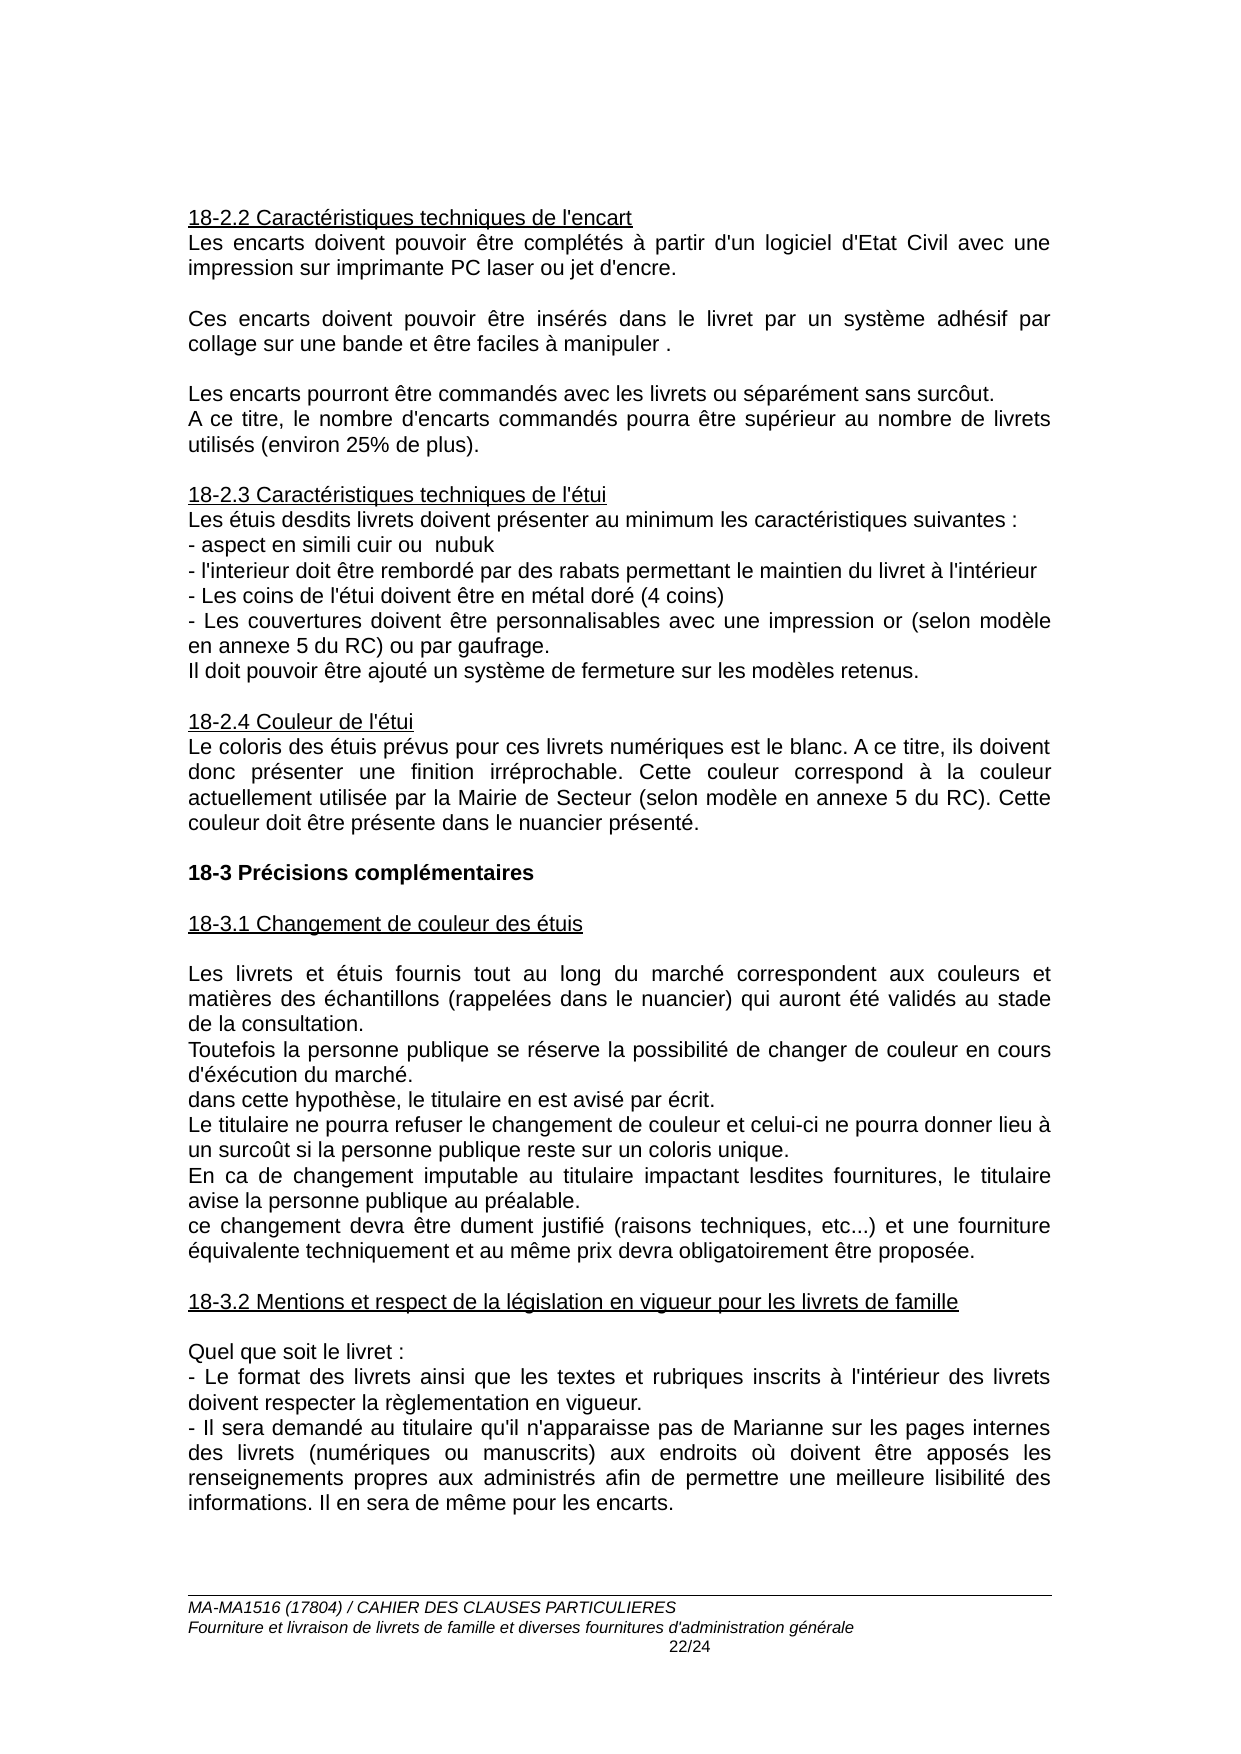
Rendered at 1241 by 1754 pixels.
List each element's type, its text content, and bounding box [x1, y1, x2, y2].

text Les encarts pourront être commandés avec les livrets ou séparément sans surcôut. [188, 381, 1052, 406]
text Le coloris des étuis prévus pour ces livrets numériques est le blanc. A ce titre, ils doivent donc présenter une finition irréprochable. Cette couleur correspond à la couleur actuellement utilisée par la Mairie de Secteur (selon modèle en annexe 5 du RC). Cette couleur doit être présente dans le nuancier présenté. [188, 734, 1052, 835]
text 18-3.1 Changement de couleur des étuis [188, 910, 1052, 936]
text dans cette hypothèse, le titulaire en est avisé par écrit. [188, 1087, 1052, 1112]
text Quel que soit le livret : [188, 1339, 1052, 1364]
text Toutefois la personne publique se réserve la possibilité de changer de couleur en cours d'éxécution du marché. [188, 1036, 1052, 1087]
text - Le format des livrets ainsi que les textes et rubriques inscrits à l'intérieur des livrets doivent respecter la règlementation en vigueur. [188, 1364, 1052, 1414]
text 18-2.4 Couleur de l'étui [188, 709, 1052, 734]
text En ca de changement imputable au titulaire impactant lesdites fournitures, le titulaire avise la personne publique au préalable. [188, 1162, 1052, 1213]
text ce changement devra être dument justifié (raisons techniques, etc...) et une fourniture équivalente techniquement et au même prix devra obligatoirement être proposée. [188, 1213, 1052, 1263]
text Les livrets et étuis fournis tout au long du marché correspondent aux couleurs et matières des échantillons (rappelées dans le nuancier) qui auront été validés au stade de la consultation. [188, 961, 1052, 1036]
text Les encarts doivent pouvoir être complétés à partir d'un logiciel d'Etat Civil avec une impression sur imprimante PC laser ou jet d'encre. [188, 230, 1052, 280]
text - aspect en simili cuir ou nubuk [188, 532, 1052, 557]
text - Les coins de l'étui doivent être en métal doré (4 coins) [188, 583, 1052, 608]
text 18-2.2 Caractéristiques techniques de l'encart [188, 204, 1052, 230]
text 18-2.3 Caractéristiques techniques de l'étui [188, 482, 1052, 507]
text - Les couvertures doivent être personnalisables avec une impression or (selon modèle en annexe 5 du RC) ou par gaufrage. [188, 608, 1052, 658]
text A ce titre, le nombre d'encarts commandés pourra être supérieur au nombre de livrets utilisés (environ 25% de plus). [188, 406, 1052, 457]
text Le titulaire ne pourra refuser le changement de couleur et celui-ci ne pourra donner lieu à un surcoût si la personne publique reste sur un coloris unique. [188, 1112, 1052, 1162]
text Il doit pouvoir être ajouté un système de fermeture sur les modèles retenus. [188, 658, 1052, 683]
text - l'interieur doit être rembordé par des rabats permettant le maintien du livret à l'intérieur [188, 557, 1052, 583]
text Les étuis desdits livrets doivent présenter au minimum les caractéristiques suivantes : [188, 507, 1052, 532]
text 18-3 Précisions complémentaires [188, 860, 1052, 885]
text - Il sera demandé au titulaire qu'il n'apparaisse pas de Marianne sur les pages internes des livrets (numériques ou manuscrits) aux endroits où doivent être apposés les renseignements propres aux administrés afin de permettre une meilleure lisibilité des informations. Il en sera de même pour les encarts. [188, 1414, 1052, 1515]
text 18-3.2 Mentions et respect de la législation en vigueur pour les livrets de famille [188, 1288, 1052, 1314]
text Ces encarts doivent pouvoir être insérés dans le livret par un système adhésif par collage sur une bande et être faciles à manipuler . [188, 305, 1052, 356]
